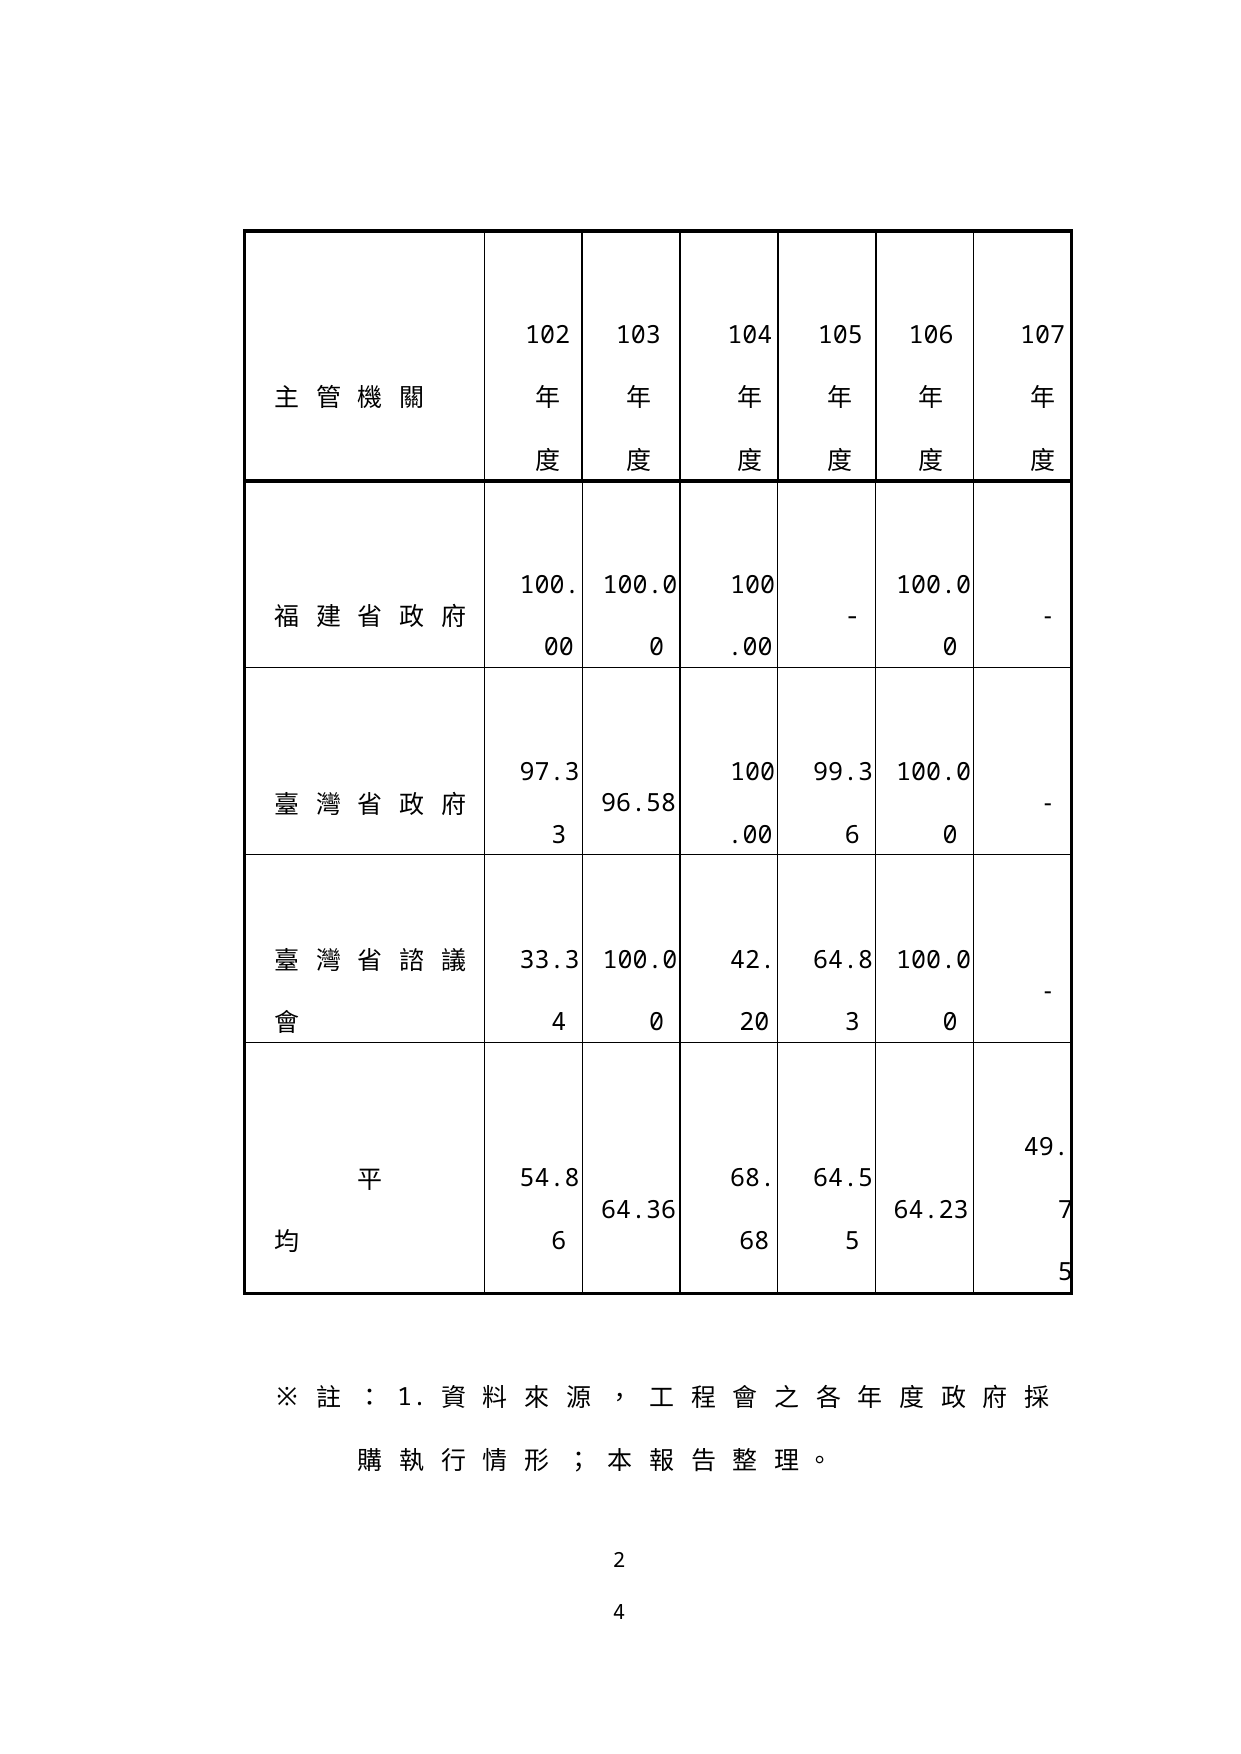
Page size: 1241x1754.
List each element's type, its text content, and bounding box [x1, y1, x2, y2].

table_header 104年度 [681, 233, 777, 479]
table_cell 99.36 [778, 668, 875, 854]
table_cell 臺灣省諮議會 [246, 855, 484, 1042]
table_cell 96.58 [583, 668, 679, 854]
table_cell 福建省政府 [246, 483, 484, 667]
table_cell - [974, 668, 1070, 854]
table_cell 100.00 [485, 483, 582, 667]
table_header 105年度 [779, 233, 875, 479]
table_cell 97.33 [485, 668, 582, 854]
table_cell 33.34 [485, 855, 582, 1042]
table_cell - [974, 855, 1070, 1042]
table_header 主管機關 [246, 233, 484, 479]
table_header 107年度 [974, 233, 1070, 479]
table_cell 平 均 [246, 1043, 484, 1292]
table_cell - [778, 483, 875, 667]
table_cell 64.23 [876, 1043, 973, 1292]
table_cell - [974, 483, 1070, 667]
table_cell 64.55 [778, 1043, 875, 1292]
table_header 102年度 [485, 233, 581, 479]
table_cell 42.20 [681, 855, 777, 1042]
text ※註：1.資料來源，工程會之各年度政府採購執行情形；本報告整理。 [242, 1354, 1058, 1479]
table_header 103年度 [583, 233, 679, 479]
table_cell 100.00 [583, 483, 679, 667]
table_cell 臺灣省政府 [246, 668, 484, 854]
table_cell 68.68 [681, 1043, 777, 1292]
table_cell 54.86 [485, 1043, 582, 1292]
table_cell 100.00 [681, 668, 777, 854]
table_cell 100.00 [876, 483, 973, 667]
table_cell 100.00 [583, 855, 679, 1042]
table_cell 49.75 [974, 1043, 1070, 1292]
table_cell 100.00 [876, 855, 973, 1042]
table_cell 100.00 [681, 483, 777, 667]
table_header 106年度 [877, 233, 973, 479]
table_cell 64.83 [778, 855, 875, 1042]
table_cell 100.00 [876, 668, 973, 854]
table_cell 64.36 [583, 1043, 679, 1292]
